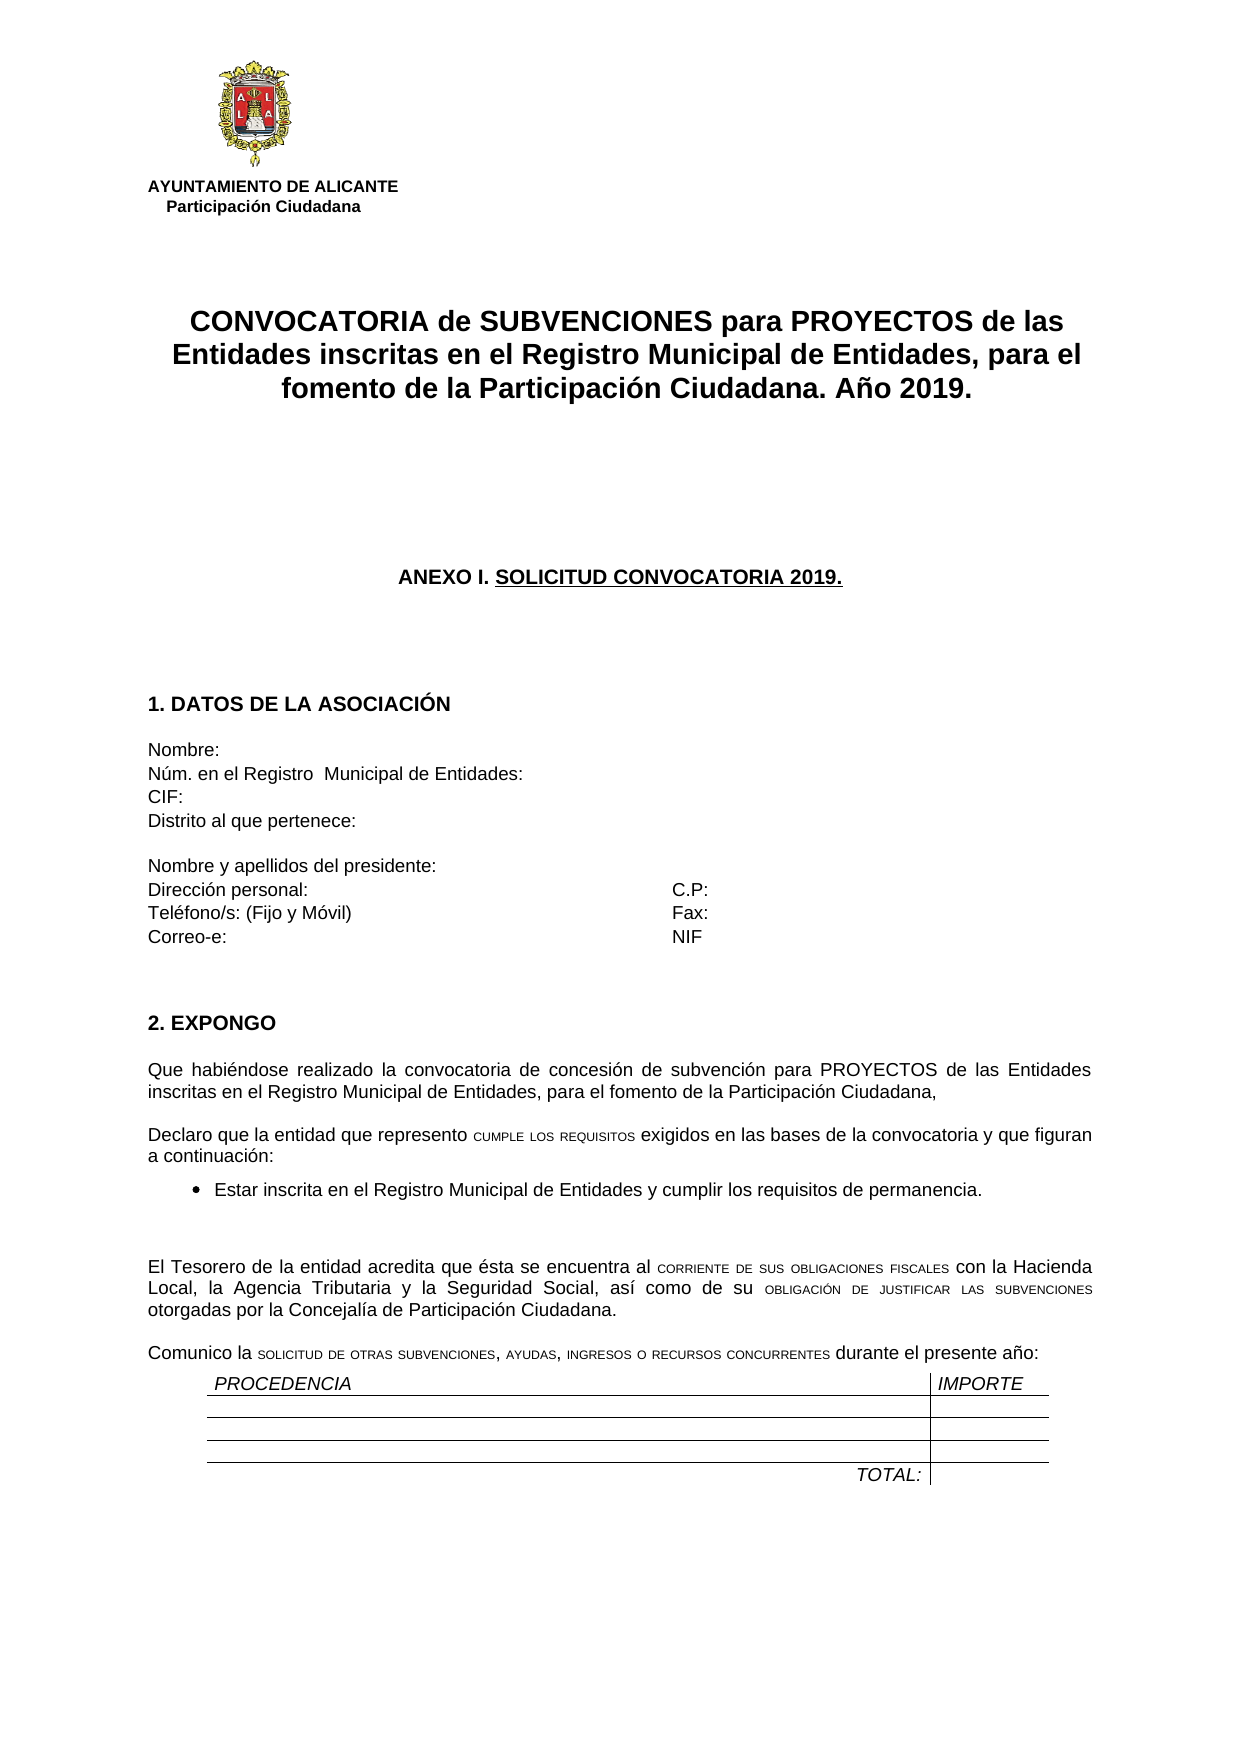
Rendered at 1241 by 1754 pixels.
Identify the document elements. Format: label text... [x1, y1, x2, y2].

text Comunico la solicitud de otras subvenciones, ayudas, ingresos o recursos concurrentes durante el presente año: [148, 1342, 1092, 1363]
table_cell [665, 761, 1122, 785]
table_cell [665, 809, 1122, 832]
text Que habiéndose realizado la convocatoria de concesión de subvención para PROYECTOS de las Entidades inscritas en el Registro Municipal de Entidades, para el fomento de la Participación Ciudadana, [148, 1059, 1092, 1102]
text Declaro que la entidad que represento cumple los requisitos exigidos en las bases de la convocatoria y que figuran a continuación: [148, 1123, 1092, 1167]
table_cell [207, 1441, 930, 1462]
text El Tesorero de la entidad acredita que ésta se encuentra al corriente de sus obligaciones fiscales con la Hacienda Local, la Agencia Tributaria y la Seguridad Social, así como de su obligación de justificar las subvenciones otorgadas por la Concejalía de Participación Ciudadana. [148, 1255, 1092, 1320]
table_cell [141, 1462, 207, 1485]
table_cell NIF [665, 925, 1122, 948]
table_cell [931, 1418, 1048, 1440]
table_cell Teléfono/s: (Fijo y Móvil) [140, 901, 664, 925]
table_cell [207, 1396, 930, 1417]
table_header [812, 854, 1122, 877]
table_cell [931, 1396, 1048, 1417]
table_cell [141, 1417, 207, 1440]
table_cell [812, 878, 1122, 901]
table_cell Distrito al que pertenece: [140, 809, 664, 832]
text 1. DATOS DE LA ASOCIACIÓN [148, 692, 1092, 716]
table_header Estar inscrita en el Registro Municipal de Entidades y cumplir los requisitos de permanencia. [207, 1179, 1122, 1222]
table_cell [665, 785, 1122, 809]
text ANEXO I. SOLICITUD CONVOCATORIA 2019. [148, 565, 1092, 589]
table_header PROCEDENCIA [207, 1373, 930, 1394]
table_header IMPORTE [931, 1373, 1048, 1394]
table_cell [141, 1395, 207, 1417]
table_cell TOTAL: [207, 1463, 930, 1485]
table_header Nombre: [140, 738, 1122, 761]
table_cell Núm. en el Registro Municipal de Entidades: [140, 761, 664, 785]
table_cell [207, 1222, 1122, 1243]
table_cell Dirección personal: [140, 878, 664, 901]
table_cell Correo-e: [140, 925, 664, 948]
picture [214, 58, 294, 167]
table_cell Fax: [665, 901, 1122, 925]
table_cell CIF: [140, 785, 664, 809]
table_cell [207, 1418, 930, 1440]
text AYUNTAMIENTO DE ALICANTE [148, 177, 1092, 196]
table_cell [931, 1463, 1048, 1485]
text 2. EXPONGO [148, 1011, 1092, 1035]
table_header [141, 1373, 207, 1394]
table_header Nombre y apellidos del presidente: [140, 854, 812, 877]
table_header [148, 1179, 207, 1222]
text Participación Ciudadana [148, 196, 1092, 216]
table_cell [148, 1222, 207, 1243]
table_cell [931, 1441, 1048, 1462]
table_cell C.P: [665, 878, 812, 901]
text CONVOCATORIA de SUBVENCIONES para PROYECTOS de las Entidades inscritas en el Registro Municipal de Entidades, para el fomento de la Participación Ciudadana. Año 2019. [142, 304, 1112, 404]
table_cell [141, 1440, 207, 1462]
